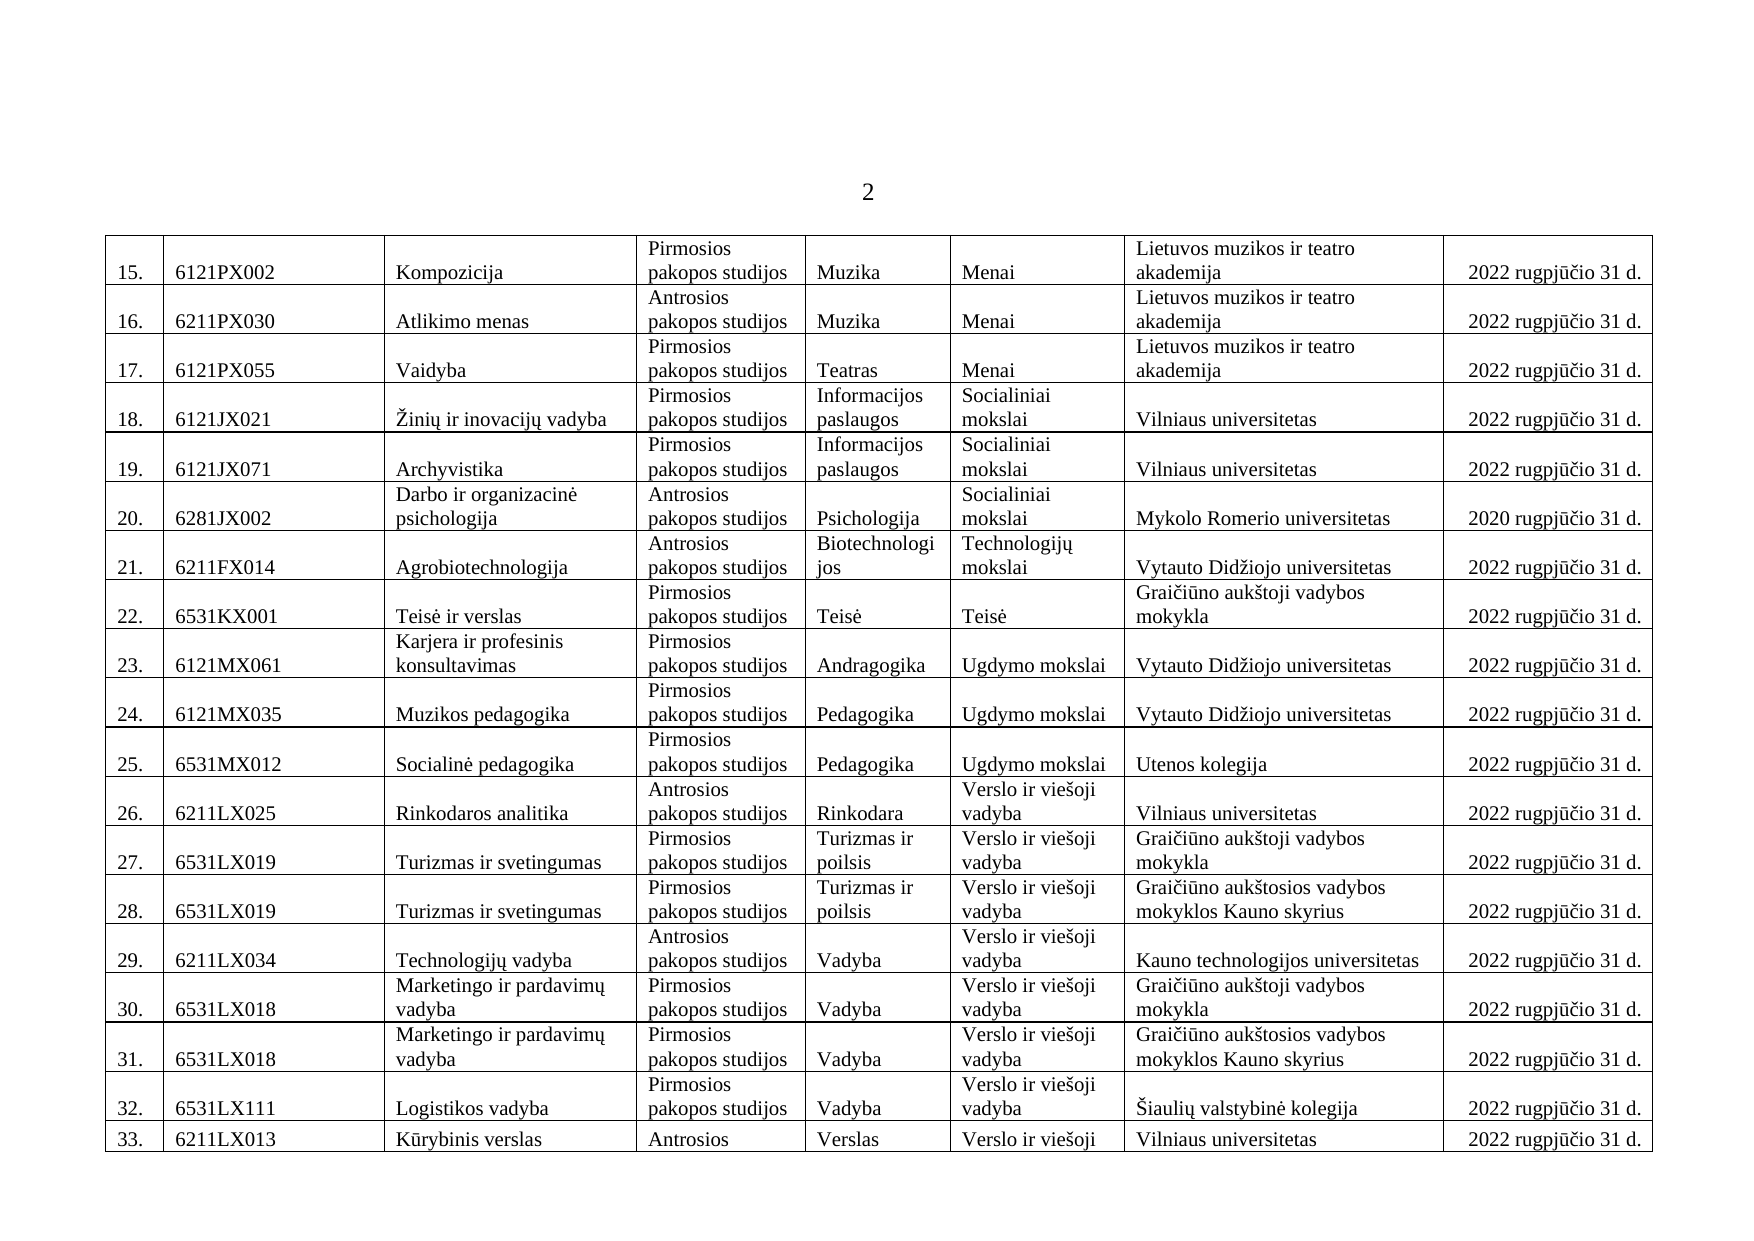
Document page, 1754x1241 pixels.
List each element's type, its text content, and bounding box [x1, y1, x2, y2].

table_cell Turizmas ir svetingumas [385, 826, 636, 874]
table_cell Vadyba [806, 1023, 950, 1071]
table_cell Vaidyba [385, 334, 636, 382]
table_cell Graičiūno aukštosios vadybos mokyklos Kauno skyrius [1125, 1023, 1443, 1071]
table_cell 32. [106, 1072, 163, 1120]
table_cell 2022 rugpjūčio 31 d. [1444, 678, 1652, 726]
table_cell 22. [106, 580, 163, 628]
table_cell Socialiniai mokslai [951, 383, 1124, 431]
table_cell Verslas [806, 1121, 950, 1151]
table_cell Pedagogika [806, 678, 950, 726]
table_cell Ugdymo mokslai [951, 728, 1124, 776]
table_cell 6531KX001 [164, 580, 384, 628]
table_cell Turizmas ir poilsis [806, 875, 950, 923]
table_cell 6211PX030 [164, 285, 384, 333]
table_cell Muzikos pedagogika [385, 678, 636, 726]
table_cell Teisė ir verslas [385, 580, 636, 628]
table_cell Archyvistika [385, 433, 636, 481]
table_cell 2022 rugpjūčio 31 d. [1444, 629, 1652, 677]
table_cell Mykolo Romerio universitetas [1125, 482, 1443, 530]
table_cell Vilniaus universitetas [1125, 1121, 1443, 1151]
table_cell Rinkodara [806, 777, 950, 825]
table_cell Pirmosios pakopos studijos [637, 875, 805, 923]
table_cell 2022 rugpjūčio 31 d. [1444, 728, 1652, 776]
table_cell Socialiniai mokslai [951, 433, 1124, 481]
table_cell Verslo ir viešoji vadyba [951, 924, 1124, 972]
table_cell Verslo ir viešoji [951, 1121, 1124, 1151]
table_cell Pirmosios pakopos studijos [637, 236, 805, 284]
table_cell Muzika [806, 285, 950, 333]
table_cell 26. [106, 777, 163, 825]
table_cell Lietuvos muzikos ir teatro akademija [1125, 285, 1443, 333]
table_cell Turizmas ir svetingumas [385, 875, 636, 923]
table_cell 31. [106, 1023, 163, 1071]
table_cell Menai [951, 285, 1124, 333]
table_cell Socialinė pedagogika [385, 728, 636, 776]
table_cell Vadyba [806, 1072, 950, 1120]
table_cell 6531MX012 [164, 728, 384, 776]
table_cell Vilniaus universitetas [1125, 383, 1443, 431]
table_cell 15. [106, 236, 163, 284]
table_cell 6121PX055 [164, 334, 384, 382]
table_cell Antrosios pakopos studijos [637, 531, 805, 579]
table_cell Pirmosios pakopos studijos [637, 433, 805, 481]
table_cell Turizmas ir poilsis [806, 826, 950, 874]
table_cell 23. [106, 629, 163, 677]
table_cell Graičiūno aukštosios vadybos mokyklos Kauno skyrius [1125, 875, 1443, 923]
table_cell Pirmosios pakopos studijos [637, 629, 805, 677]
table_cell Graičiūno aukštoji vadybos mokykla [1125, 826, 1443, 874]
table_cell 25. [106, 728, 163, 776]
table_cell 2022 rugpjūčio 31 d. [1444, 1023, 1652, 1071]
table_cell 6281JX002 [164, 482, 384, 530]
table_cell Antrosios pakopos studijos [637, 924, 805, 972]
table_cell 2022 rugpjūčio 31 d. [1444, 777, 1652, 825]
table_cell 2022 rugpjūčio 31 d. [1444, 433, 1652, 481]
table_cell Vadyba [806, 973, 950, 1021]
table_cell 30. [106, 973, 163, 1021]
table_cell 33. [106, 1121, 163, 1151]
table_cell Agrobiotechnologija [385, 531, 636, 579]
table_cell Marketingo ir pardavimų vadyba [385, 1023, 636, 1071]
table_cell Graičiūno aukštoji vadybos mokykla [1125, 973, 1443, 1021]
table_cell 6531LX018 [164, 973, 384, 1021]
table_cell Menai [951, 334, 1124, 382]
table_cell Verslo ir viešoji vadyba [951, 777, 1124, 825]
table_cell Informacijos paslaugos [806, 433, 950, 481]
table_cell Teisė [806, 580, 950, 628]
table_cell Pirmosios pakopos studijos [637, 826, 805, 874]
table_cell Verslo ir viešoji vadyba [951, 973, 1124, 1021]
table_cell 27. [106, 826, 163, 874]
table_cell 6121PX002 [164, 236, 384, 284]
table_cell Technologijų mokslai [951, 531, 1124, 579]
table_cell Lietuvos muzikos ir teatro akademija [1125, 236, 1443, 284]
table_cell Karjera ir profesinis konsultavimas [385, 629, 636, 677]
table_cell Marketingo ir pardavimų vadyba [385, 973, 636, 1021]
table_cell 2022 rugpjūčio 31 d. [1444, 1072, 1652, 1120]
table_cell Muzika [806, 236, 950, 284]
table_cell 2022 rugpjūčio 31 d. [1444, 1121, 1652, 1151]
table_cell 6531LX019 [164, 826, 384, 874]
table_cell Pirmosios pakopos studijos [637, 1072, 805, 1120]
table_cell 6531LX018 [164, 1023, 384, 1071]
table_cell 2022 rugpjūčio 31 d. [1444, 531, 1652, 579]
table_cell Verslo ir viešoji vadyba [951, 826, 1124, 874]
table_cell Logistikos vadyba [385, 1072, 636, 1120]
table_cell 6531LX111 [164, 1072, 384, 1120]
table_cell 6121MX061 [164, 629, 384, 677]
table_cell 6211LX013 [164, 1121, 384, 1151]
table_cell 21. [106, 531, 163, 579]
table_cell 6211LX034 [164, 924, 384, 972]
table_cell Pirmosios pakopos studijos [637, 728, 805, 776]
table_cell Pirmosios pakopos studijos [637, 973, 805, 1021]
table_cell 6121JX021 [164, 383, 384, 431]
table_cell 2022 rugpjūčio 31 d. [1444, 383, 1652, 431]
table_cell 2022 rugpjūčio 31 d. [1444, 924, 1652, 972]
table_cell Teisė [951, 580, 1124, 628]
table_cell Biotechnologijos [806, 531, 950, 579]
table_cell Pirmosios pakopos studijos [637, 383, 805, 431]
table_cell 6121MX035 [164, 678, 384, 726]
table_cell Verslo ir viešoji vadyba [951, 875, 1124, 923]
table_cell Vadyba [806, 924, 950, 972]
table_cell 28. [106, 875, 163, 923]
table_cell 6121JX071 [164, 433, 384, 481]
table_cell 2022 rugpjūčio 31 d. [1444, 334, 1652, 382]
table_cell Pirmosios pakopos studijos [637, 580, 805, 628]
table_cell Antrosios pakopos studijos [637, 482, 805, 530]
table_cell Verslo ir viešoji vadyba [951, 1072, 1124, 1120]
table_cell 6211FX014 [164, 531, 384, 579]
table_cell Informacijos paslaugos [806, 383, 950, 431]
table_cell 16. [106, 285, 163, 333]
table_cell Teatras [806, 334, 950, 382]
table_cell Ugdymo mokslai [951, 629, 1124, 677]
table_cell Pirmosios pakopos studijos [637, 334, 805, 382]
table_cell Kompozicija [385, 236, 636, 284]
table_cell Šiaulių valstybinė kolegija [1125, 1072, 1443, 1120]
table_cell 6211LX025 [164, 777, 384, 825]
table_cell Antrosios pakopos studijos [637, 285, 805, 333]
table_cell Andragogika [806, 629, 950, 677]
table_cell Ugdymo mokslai [951, 678, 1124, 726]
table_cell Antrosios pakopos studijos [637, 777, 805, 825]
table_cell Graičiūno aukštoji vadybos mokykla [1125, 580, 1443, 628]
table_cell 2022 rugpjūčio 31 d. [1444, 236, 1652, 284]
table_cell Socialiniai mokslai [951, 482, 1124, 530]
table_cell Utenos kolegija [1125, 728, 1443, 776]
table_cell Žinių ir inovacijų vadyba [385, 383, 636, 431]
table_cell Pedagogika [806, 728, 950, 776]
table_cell Vilniaus universitetas [1125, 777, 1443, 825]
table_cell 19. [106, 433, 163, 481]
table_cell Vytauto Didžiojo universitetas [1125, 531, 1443, 579]
table_cell 2022 rugpjūčio 31 d. [1444, 826, 1652, 874]
table_cell Antrosios [637, 1121, 805, 1151]
table_cell 2022 rugpjūčio 31 d. [1444, 285, 1652, 333]
table_cell Pirmosios pakopos studijos [637, 1023, 805, 1071]
table_cell Atlikimo menas [385, 285, 636, 333]
table_cell Kauno technologijos universitetas [1125, 924, 1443, 972]
table_cell 17. [106, 334, 163, 382]
table_cell 2022 rugpjūčio 31 d. [1444, 580, 1652, 628]
table_cell Darbo ir organizacinė psichologija [385, 482, 636, 530]
table_cell Lietuvos muzikos ir teatro akademija [1125, 334, 1443, 382]
table_cell Verslo ir viešoji vadyba [951, 1023, 1124, 1071]
table_cell 20. [106, 482, 163, 530]
table_cell 24. [106, 678, 163, 726]
table_cell 29. [106, 924, 163, 972]
table_cell Vytauto Didžiojo universitetas [1125, 678, 1443, 726]
table_cell Vytauto Didžiojo universitetas [1125, 629, 1443, 677]
table_cell 2020 rugpjūčio 31 d. [1444, 482, 1652, 530]
table_cell Technologijų vadyba [385, 924, 636, 972]
table_cell 2022 rugpjūčio 31 d. [1444, 875, 1652, 923]
table_cell Menai [951, 236, 1124, 284]
table_cell 18. [106, 383, 163, 431]
table_cell 2022 rugpjūčio 31 d. [1444, 973, 1652, 1021]
table_cell Kūrybinis verslas [385, 1121, 636, 1151]
table_cell 6531LX019 [164, 875, 384, 923]
table_cell Psichologija [806, 482, 950, 530]
table_cell Pirmosios pakopos studijos [637, 678, 805, 726]
table_cell Vilniaus universitetas [1125, 433, 1443, 481]
table_cell Rinkodaros analitika [385, 777, 636, 825]
